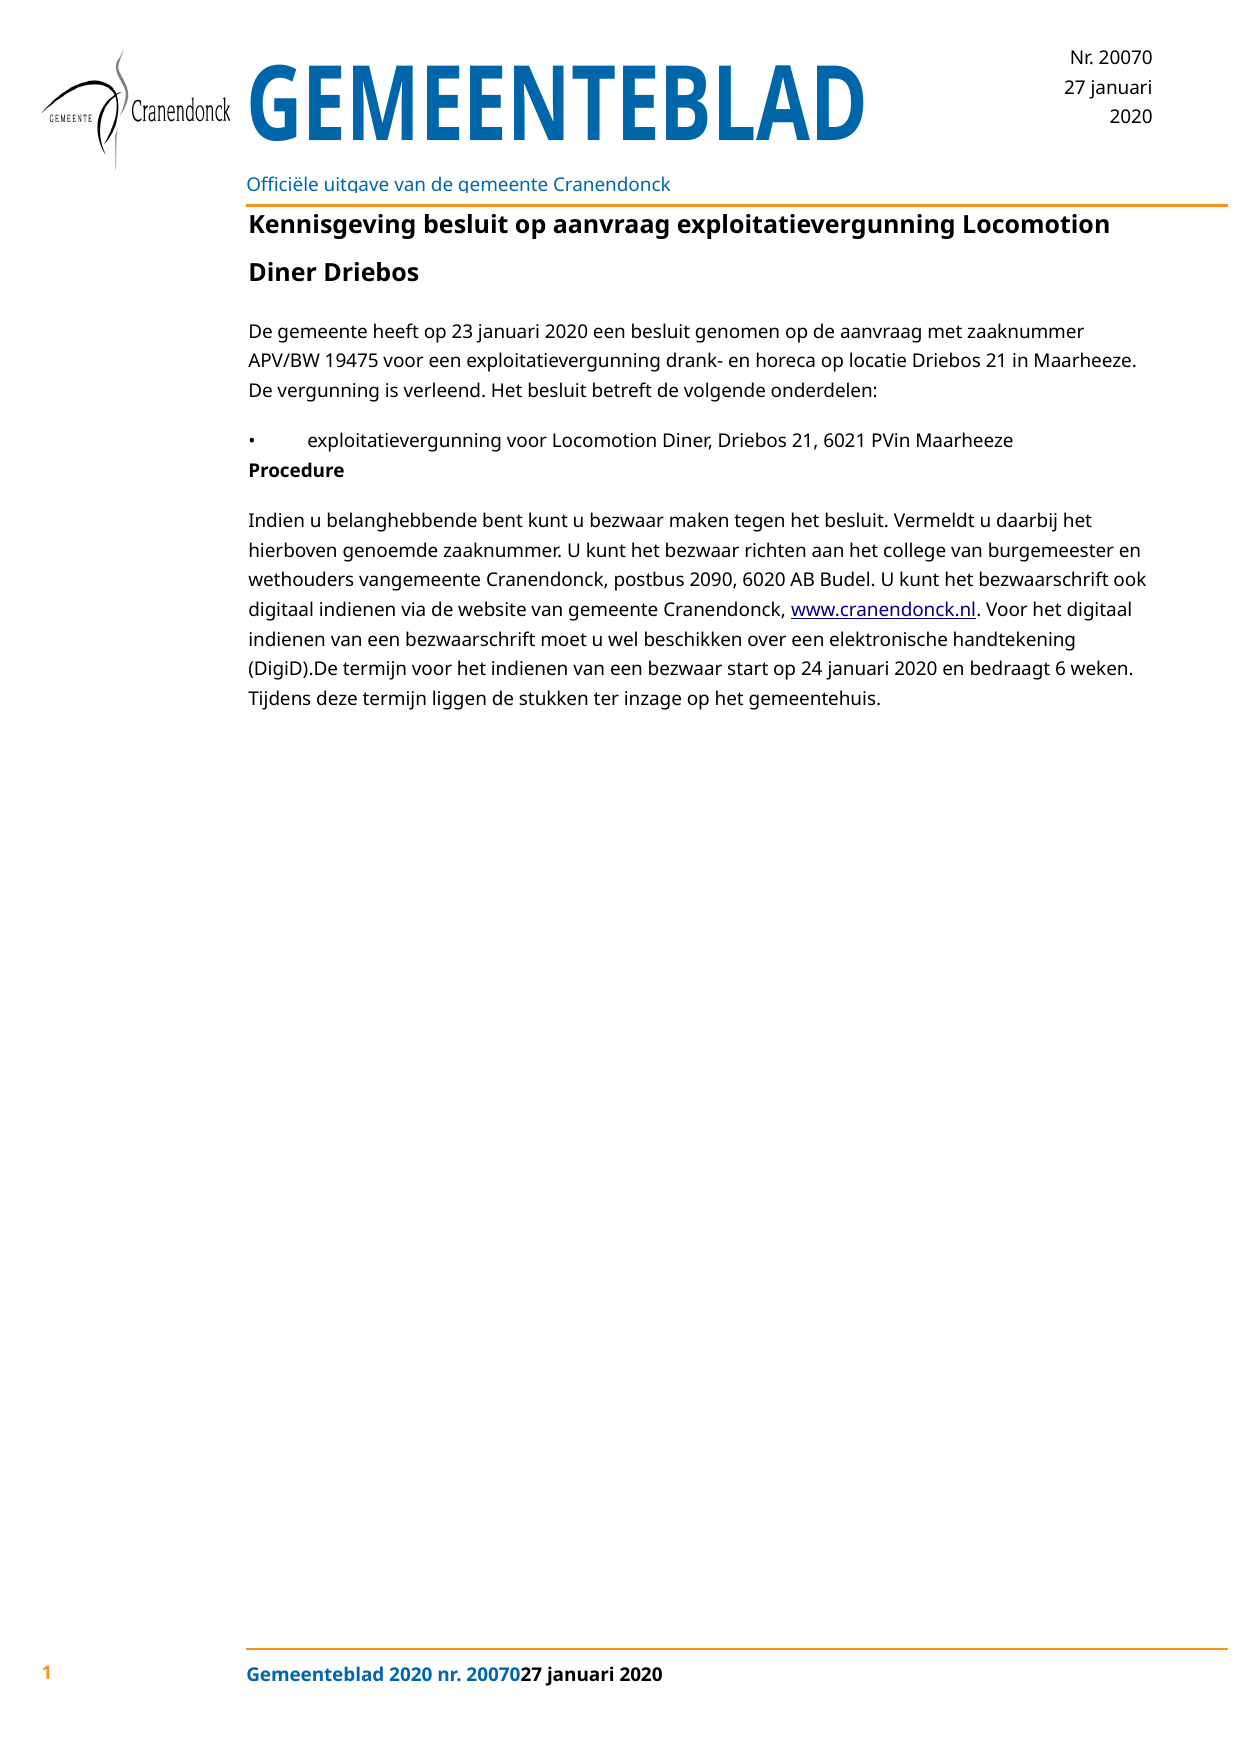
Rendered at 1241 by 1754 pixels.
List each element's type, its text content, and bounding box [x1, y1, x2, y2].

picture [41, 47, 231, 172]
text Procedure [248, 457, 1152, 483]
text Kennisgeving besluit op aanvraag exploitatievergunning Locomotion Diner Driebos [248, 207, 1152, 288]
text Indien u belanghebbende bent kunt u bezwaar maken tegen het besluit. Vermeldt u daarbij het hierboven genoemde zaaknummer. U kunt het bezwaar richten aan het college van burgemeester en wethouders vangemeente Cranendonck, postbus 2090, 6020 AB Budel. U kunt het bezwaarschrift ook digitaal indienen via de website van gemeente Cranendonck, www.cranendonck.nl. Voor het digitaal indienen van een bezwaarschrift moet u wel beschikken over een elektronische handtekening (DigiD).De termijn voor het indienen van een bezwaar start op 24 januari 2020 en bedraagt 6 weken. Tijdens deze termijn liggen de stukken ter inzage op het gemeentehuis. [248, 507, 1152, 711]
text De gemeente heeft op 23 januari 2020 een besluit genomen op de aanvraag met zaaknummer APV/BW 19475 voor een exploitatievergunning drank- en horeca op locatie Driebos 21 in Maarheeze. De vergunning is verleend. Het besluit betreft de volgende onderdelen: [248, 318, 1152, 403]
list exploitatievergunning voor Locomotion Diner, Driebos 21, 6021 PVin Maarheeze [248, 427, 1152, 453]
